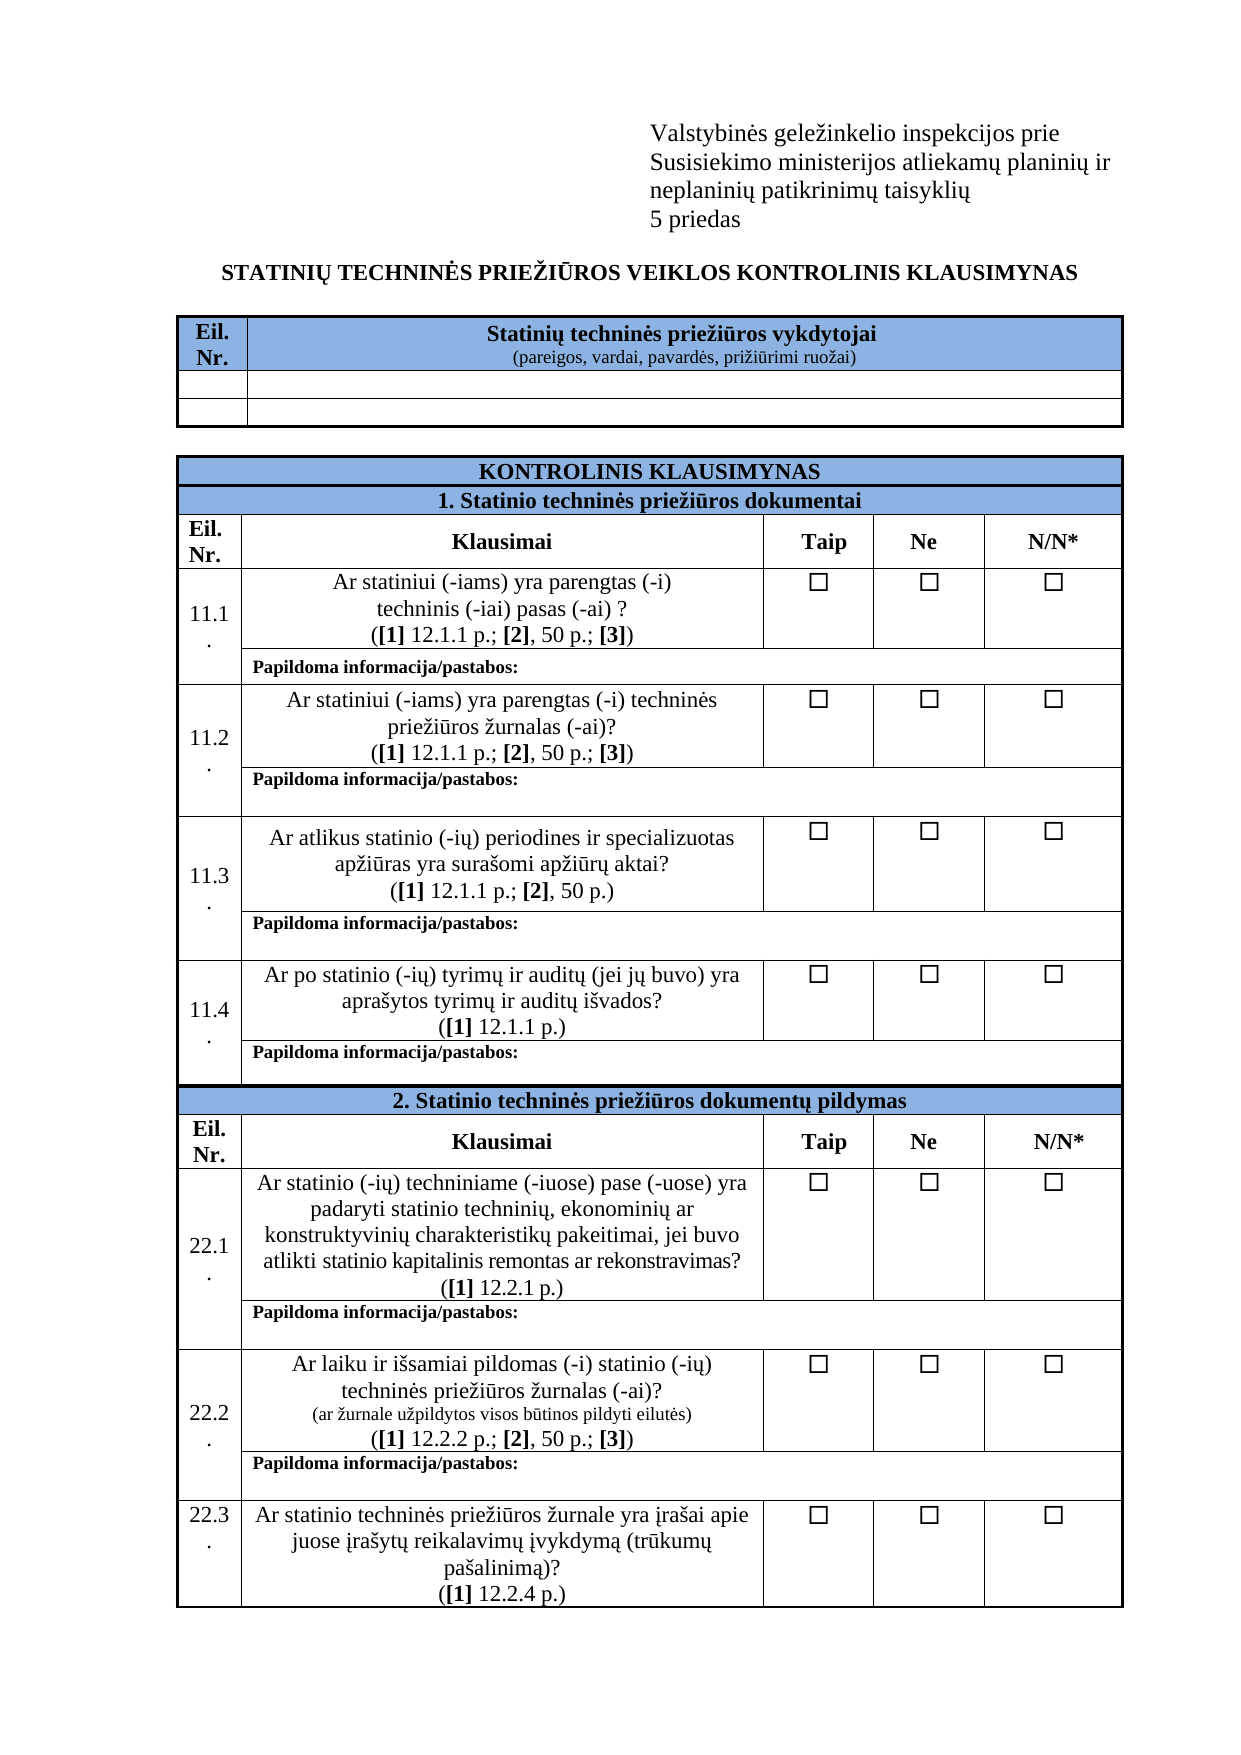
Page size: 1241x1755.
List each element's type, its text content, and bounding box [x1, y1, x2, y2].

table_cell Eil. Nr. [179, 515, 241, 567]
table_cell [179, 399, 247, 425]
table_cell 11.1. [179, 569, 241, 684]
table_cell Ne [874, 1115, 984, 1167]
table_cell [] [764, 569, 873, 647]
table_cell 11.2. [179, 685, 241, 816]
table_cell [] [985, 685, 1121, 767]
table_cell [] [874, 961, 984, 1040]
table_cell [] [985, 1501, 1121, 1606]
table_cell Taip [764, 1115, 873, 1167]
table_cell 22.3. [179, 1501, 241, 1606]
table_cell Ar statiniui (-iams) yra parengtas (-i) techninės priežiūros žurnalas (-ai)? ([1] 12.1.1 p.; [2], 50 p.; [3]) [242, 685, 763, 767]
table_cell 11.3. [179, 817, 241, 959]
table_header Statinių techninės priežiūros vykdytojai (pareigos, vardai, pavardės, prižiūrimi ruožai) [248, 318, 1121, 370]
table_cell 22.1. [179, 1169, 241, 1349]
table_cell Papildoma informacija/pastabos: [242, 1041, 1121, 1084]
table_cell [] [874, 1169, 984, 1300]
text 5 priedas [649, 204, 1122, 233]
table_cell [] [764, 817, 873, 911]
table_cell [] [764, 1350, 873, 1451]
table_cell [] [764, 685, 873, 767]
table_cell Ne [874, 515, 984, 567]
table_cell Klausimai [242, 515, 763, 567]
text Valstybinės geležinkelio inspekcijos prie Susisiekimo ministerijos atliekamų planinių ir neplaninių patikrinimų taisyklių [649, 118, 1122, 204]
table_cell [] [764, 1501, 873, 1606]
table_cell Ar statinio (-ių) techniniame (-iuose) pase (-uose) yra padaryti statinio techninių, ekonominių ar konstruktyvinių charakteristikų pakeitimai, jei buvo atlikti statinio kapitalinis remontas ar rekonstravimas? ([1] 12.2.1 p.) [242, 1169, 763, 1300]
table_cell Ar statinio techninės priežiūros žurnale yra įrašai apie juose įrašytų reikalavimų įvykdymą (trūkumų pašalinimą)? ([1] 12.2.4 p.) [242, 1501, 763, 1606]
table_cell [] [874, 1501, 984, 1606]
table_cell Papildoma informacija/pastabos: [242, 1301, 1121, 1349]
table_cell Eil. Nr. [179, 1115, 241, 1167]
table_cell [] [985, 961, 1121, 1040]
table_cell Ar laiku ir išsamiai pildomas (-i) statinio (-ių) techninės priežiūros žurnalas (-ai)? (ar žurnale užpildytos visos būtinos pildyti eilutės) ([1] 12.2.2 p.; [2], 50 p.; [3]) [242, 1350, 763, 1451]
table_cell [] [985, 1169, 1121, 1300]
table_cell [] [985, 1350, 1121, 1451]
table_cell [248, 371, 1121, 398]
table_cell 22.2. [179, 1350, 241, 1500]
table_cell 11.4. [179, 961, 241, 1084]
table_cell [] [874, 817, 984, 911]
table_cell Taip [764, 515, 873, 567]
table_cell Klausimai [242, 1115, 763, 1167]
table_cell 2. Statinio techninės priežiūros dokumentų pildymas [179, 1088, 1121, 1114]
table_cell Ar po statinio (-ių) tyrimų ir auditų (jei jų buvo) yra aprašytos tyrimų ir auditų išvados? ([1] 12.1.1 p.) [242, 961, 763, 1040]
table_cell [] [874, 685, 984, 767]
table_cell N/N* [985, 515, 1121, 567]
table_cell Papildoma informacija/pastabos: [242, 1452, 1121, 1500]
table_cell 1. Statinio techninės priežiūros dokumentai [179, 487, 1121, 514]
table_cell Ar atlikus statinio (-ių) periodines ir specializuotas apžiūras yra surašomi apžiūrų aktai? ([1] 12.1.1 p.; [2], 50 p.) [242, 817, 763, 911]
table_header KONTROLINIS KLAUSIMYNAS [179, 458, 1121, 484]
table_cell [] [985, 817, 1121, 911]
table_cell Papildoma informacija/pastabos: [242, 768, 1121, 816]
table_cell [179, 371, 247, 398]
table_cell [] [764, 1169, 873, 1300]
table_cell [] [874, 569, 984, 647]
text STATINIŲ TECHNINĖS PRIEŽIŪROS VEIKLOS KONTROLINIS KLAUSIMYNAS [177, 259, 1122, 286]
table_header Eil. Nr. [179, 318, 247, 370]
table_cell [] [764, 961, 873, 1040]
table_cell Papildoma informacija/pastabos: [242, 912, 1121, 959]
table_cell Ar statiniui (-iams) yra parengtas (-i) techninis (-iai) pasas (-ai) ? ([1] 12.1.1 p.; [2], 50 p.; [3]) [242, 569, 763, 647]
table_cell N/N* [985, 1115, 1121, 1167]
table_cell [248, 399, 1121, 425]
table_cell [] [874, 1350, 984, 1451]
table_cell [] [985, 569, 1121, 647]
table_cell Papildoma informacija/pastabos: [242, 649, 1121, 684]
